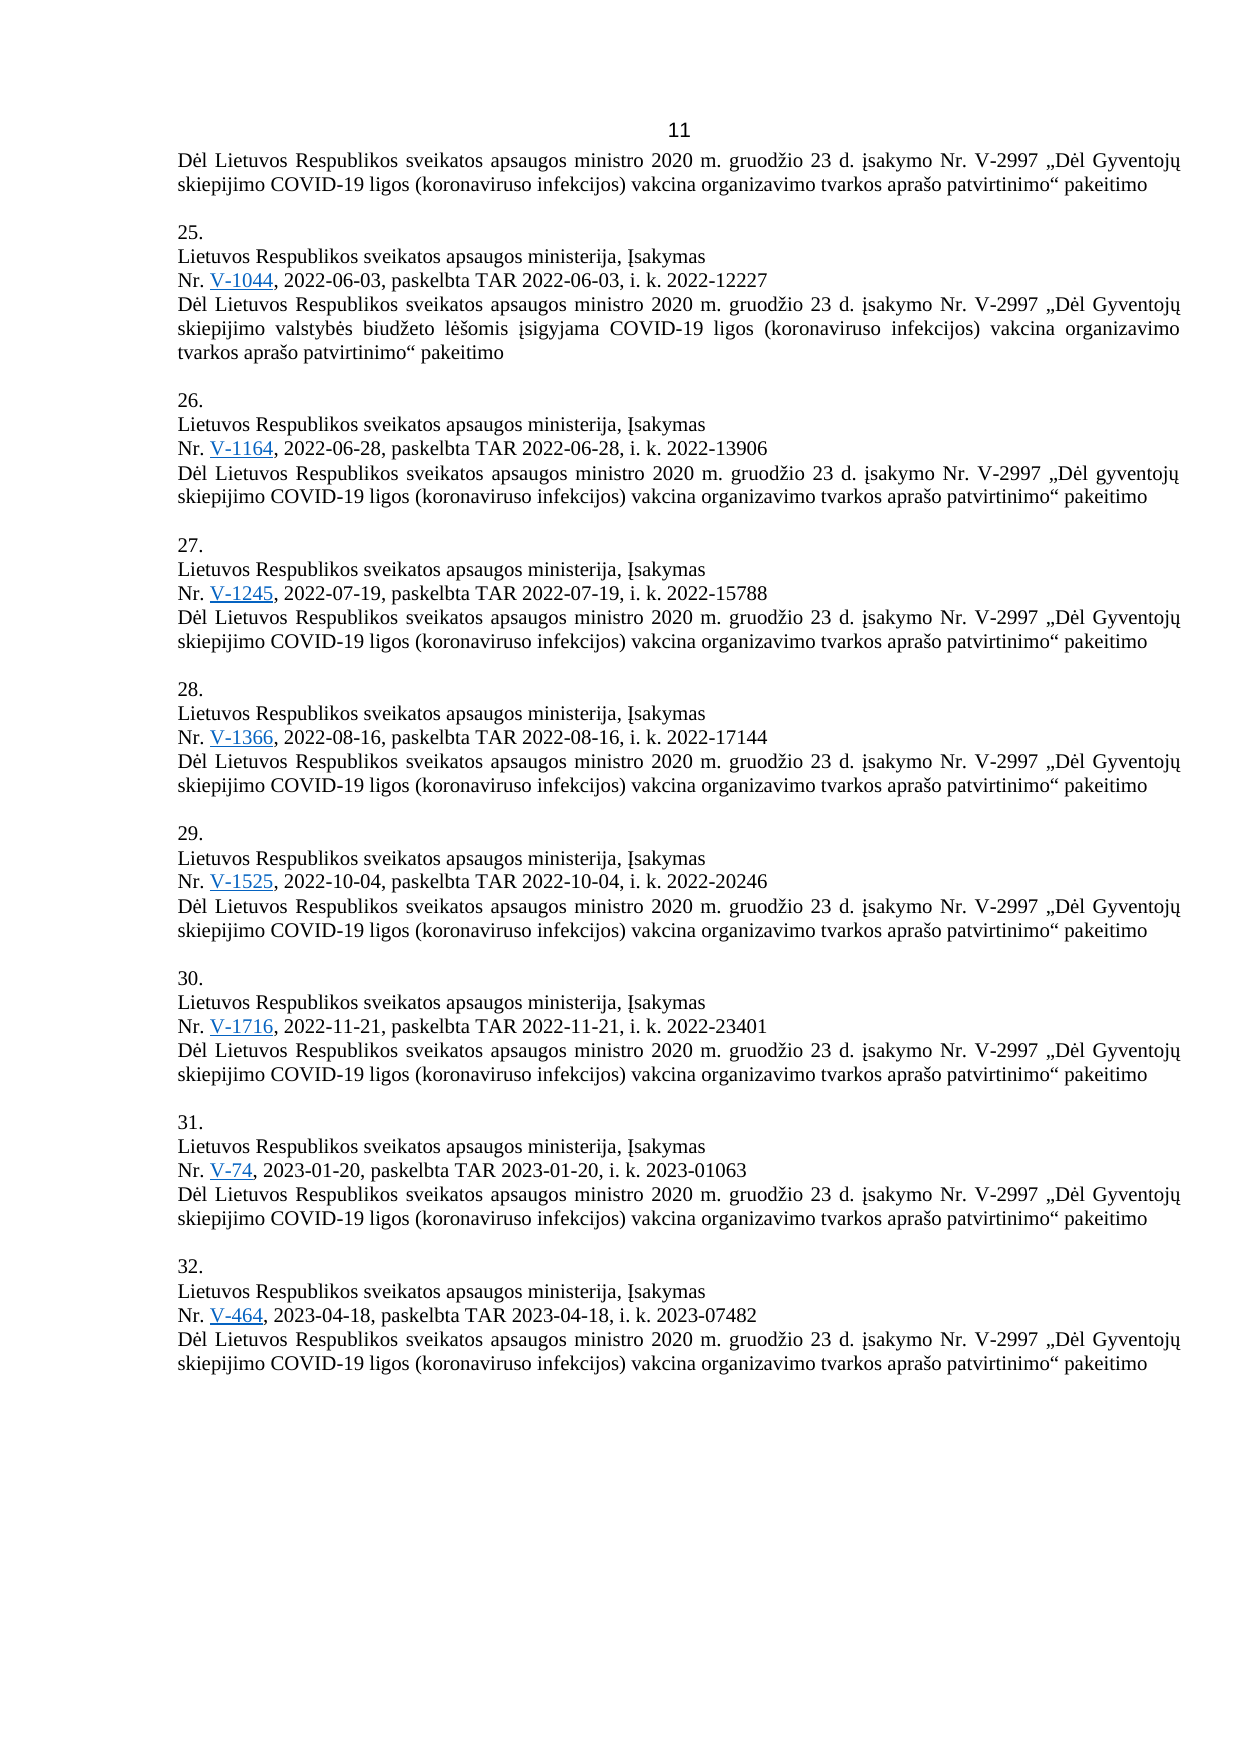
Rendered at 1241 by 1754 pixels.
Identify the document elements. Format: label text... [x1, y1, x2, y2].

text Lietuvos Respublikos sveikatos apsaugos ministerija, Įsakymas [177, 990, 1181, 1014]
text Dėl Lietuvos Respublikos sveikatos apsaugos ministro 2020 m. gruodžio 23 d. įsakymo Nr. V-2997 „Dėl Gyventojų skiepijimo COVID-19 ligos (koronaviruso infekcijos) vakcina organizavimo tvarkos aprašo patvirtinimo“ pakeitimo [177, 893, 1181, 942]
text Nr. V-1716, 2022-11-21, paskelbta TAR 2022-11-21, i. k. 2022-23401 [177, 1014, 1181, 1038]
text Dėl Lietuvos Respublikos sveikatos apsaugos ministro 2020 m. gruodžio 23 d. įsakymo Nr. V-2997 „Dėl Gyventojų skiepijimo valstybės biudžeto lėšomis įsigyjama COVID-19 ligos (koronaviruso infekcijos) vakcina organizavimo tvarkos aprašo patvirtinimo“ pakeitimo [177, 292, 1181, 364]
text 31. [177, 1110, 1181, 1134]
text 29. [177, 821, 1181, 845]
text Nr. V-1245, 2022-07-19, paskelbta TAR 2022-07-19, i. k. 2022-15788 [177, 581, 1181, 605]
text 25. [177, 220, 1181, 244]
text Dėl Lietuvos Respublikos sveikatos apsaugos ministro 2020 m. gruodžio 23 d. įsakymo Nr. V-2997 „Dėl Gyventojų skiepijimo COVID-19 ligos (koronaviruso infekcijos) vakcina organizavimo tvarkos aprašo patvirtinimo“ pakeitimo [177, 148, 1181, 196]
text Lietuvos Respublikos sveikatos apsaugos ministerija, Įsakymas [177, 845, 1181, 869]
text Dėl Lietuvos Respublikos sveikatos apsaugos ministro 2020 m. gruodžio 23 d. įsakymo Nr. V-2997 „Dėl Gyventojų skiepijimo COVID-19 ligos (koronaviruso infekcijos) vakcina organizavimo tvarkos aprašo patvirtinimo“ pakeitimo [177, 1327, 1181, 1375]
text 32. [177, 1254, 1181, 1278]
text Nr. V-464, 2023-04-18, paskelbta TAR 2023-04-18, i. k. 2023-07482 [177, 1303, 1181, 1327]
text Lietuvos Respublikos sveikatos apsaugos ministerija, Įsakymas [177, 1278, 1181, 1303]
text Lietuvos Respublikos sveikatos apsaugos ministerija, Įsakymas [177, 557, 1181, 581]
text Dėl Lietuvos Respublikos sveikatos apsaugos ministro 2020 m. gruodžio 23 d. įsakymo Nr. V-2997 „Dėl Gyventojų skiepijimo COVID-19 ligos (koronaviruso infekcijos) vakcina organizavimo tvarkos aprašo patvirtinimo“ pakeitimo [177, 749, 1181, 797]
text Nr. V-74, 2023-01-20, paskelbta TAR 2023-01-20, i. k. 2023-01063 [177, 1158, 1181, 1182]
text Dėl Lietuvos Respublikos sveikatos apsaugos ministro 2020 m. gruodžio 23 d. įsakymo Nr. V-2997 „Dėl Gyventojų skiepijimo COVID-19 ligos (koronaviruso infekcijos) vakcina organizavimo tvarkos aprašo patvirtinimo“ pakeitimo [177, 1038, 1181, 1086]
text Dėl Lietuvos Respublikos sveikatos apsaugos ministro 2020 m. gruodžio 23 d. įsakymo Nr. V-2997 „Dėl Gyventojų skiepijimo COVID-19 ligos (koronaviruso infekcijos) vakcina organizavimo tvarkos aprašo patvirtinimo“ pakeitimo [177, 605, 1181, 653]
text Lietuvos Respublikos sveikatos apsaugos ministerija, Įsakymas [177, 244, 1181, 268]
text 28. [177, 677, 1181, 701]
text Lietuvos Respublikos sveikatos apsaugos ministerija, Įsakymas [177, 701, 1181, 725]
text 26. [177, 388, 1181, 412]
text Dėl Lietuvos Respublikos sveikatos apsaugos ministro 2020 m. gruodžio 23 d. įsakymo Nr. V-2997 „Dėl Gyventojų skiepijimo COVID-19 ligos (koronaviruso infekcijos) vakcina organizavimo tvarkos aprašo patvirtinimo“ pakeitimo [177, 1182, 1181, 1230]
text Dėl Lietuvos Respublikos sveikatos apsaugos ministro 2020 m. gruodžio 23 d. įsakymo Nr. V-2997 „Dėl gyventojų skiepijimo COVID-19 ligos (koronaviruso infekcijos) vakcina organizavimo tvarkos aprašo patvirtinimo“ pakeitimo [177, 460, 1181, 508]
text 27. [177, 533, 1181, 557]
text Nr. V-1044, 2022-06-03, paskelbta TAR 2022-06-03, i. k. 2022-12227 [177, 268, 1181, 292]
text Nr. V-1366, 2022-08-16, paskelbta TAR 2022-08-16, i. k. 2022-17144 [177, 725, 1181, 749]
text Nr. V-1164, 2022-06-28, paskelbta TAR 2022-06-28, i. k. 2022-13906 [177, 436, 1181, 460]
text Lietuvos Respublikos sveikatos apsaugos ministerija, Įsakymas [177, 412, 1181, 436]
text Lietuvos Respublikos sveikatos apsaugos ministerija, Įsakymas [177, 1134, 1181, 1158]
text 30. [177, 966, 1181, 990]
text Nr. V-1525, 2022-10-04, paskelbta TAR 2022-10-04, i. k. 2022-20246 [177, 869, 1181, 893]
